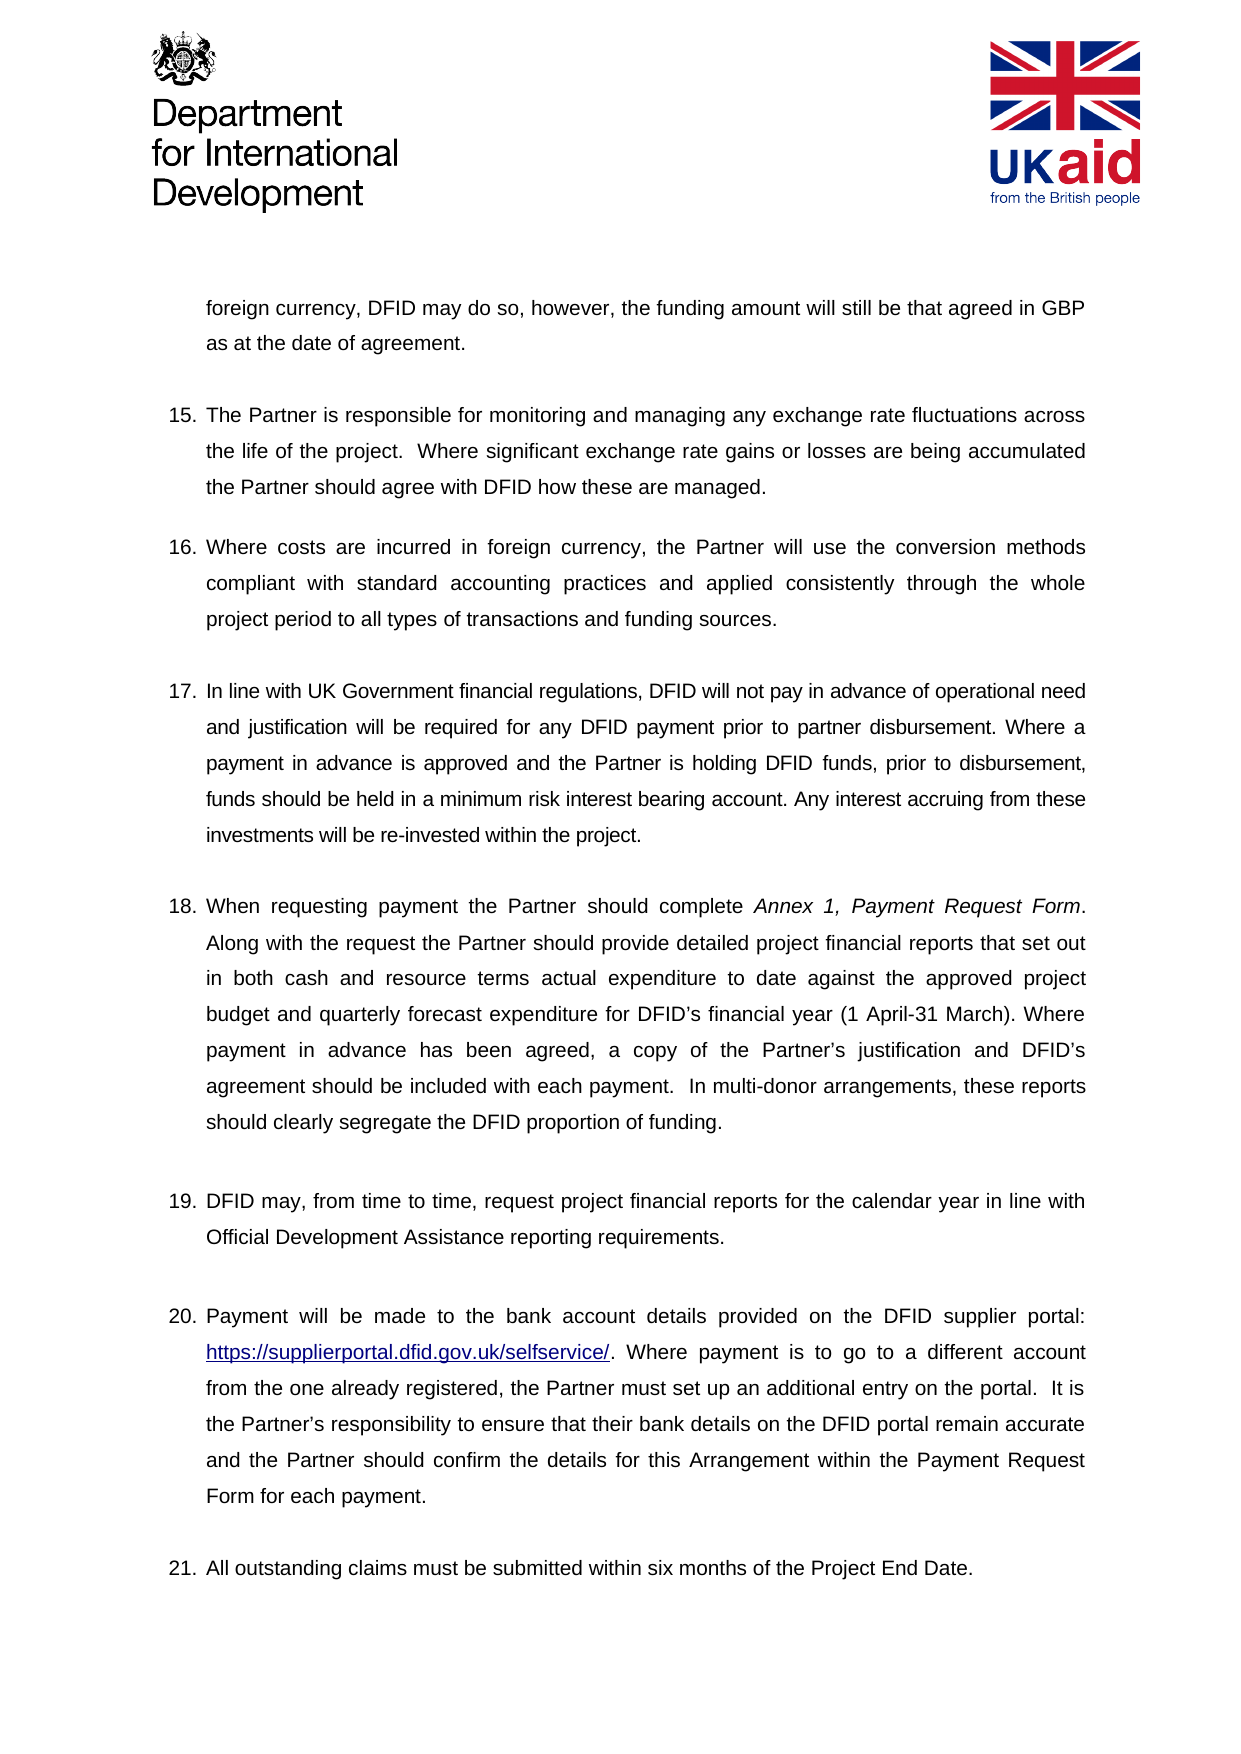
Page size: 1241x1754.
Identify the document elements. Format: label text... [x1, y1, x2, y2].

list When requesting payment the Partner should complete Annex 1, Payment Request Form. Along with the request the Partner should provide detailed project financial reports that set out in both cash and resource terms actual expenditure to date against the approved project budget and quarterly forecast expenditure for DFID’s financial year (1 April-31 March). Where payment in advance has been agreed, a copy of the Partner’s justification and DFID’s agreement should be included with each payment. In multi-donor arrangements, these reports should clearly segregate the DFID proportion of funding. [168, 894, 1087, 1134]
list All outstanding claims must be submitted within six months of the Project End Date. [168, 1556, 1087, 1579]
list DFID may, from time to time, request project financial reports for the calendar year in line with Official Development Assistance reporting requirements. [168, 1189, 1087, 1249]
list In line with UK Government financial regulations, DFID will not pay in advance of operational need and justification will be required for any DFID payment prior to partner disbursement. Where a payment in advance is approved and the Partner is holding DFID funds, prior to disbursement, funds should be held in a minimum risk interest bearing account. Any interest accruing from these investments will be re-invested within the project. [168, 679, 1087, 846]
list foreign currency, DFID may do so, however, the funding amount will still be that agreed in GBP as at the date of agreement. [168, 295, 1087, 355]
list Payment will be made to the bank account details provided on the DFID supplier portal: https://supplierportal.dfid.gov.uk/selfservice/. Where payment is to go to a different account from the one already registered, the Partner must set up an additional entry on the portal. It is the Partner’s responsibility to ensure that their bank details on the DFID portal remain accurate and the Partner should confirm the details for this Arrangement within the Payment Request Form for each payment. [168, 1304, 1087, 1508]
list Where costs are incurred in foreign currency, the Partner will use the conversion methods compliant with standard accounting practices and applied consistently through the whole project period to all types of transactions and funding sources. [168, 535, 1087, 631]
list The Partner is responsible for monitoring and managing any exchange rate fluctuations across the life of the project. Where significant exchange rate gains or losses are being accumulated the Partner should agree with DFID how these are managed. [168, 403, 1087, 499]
